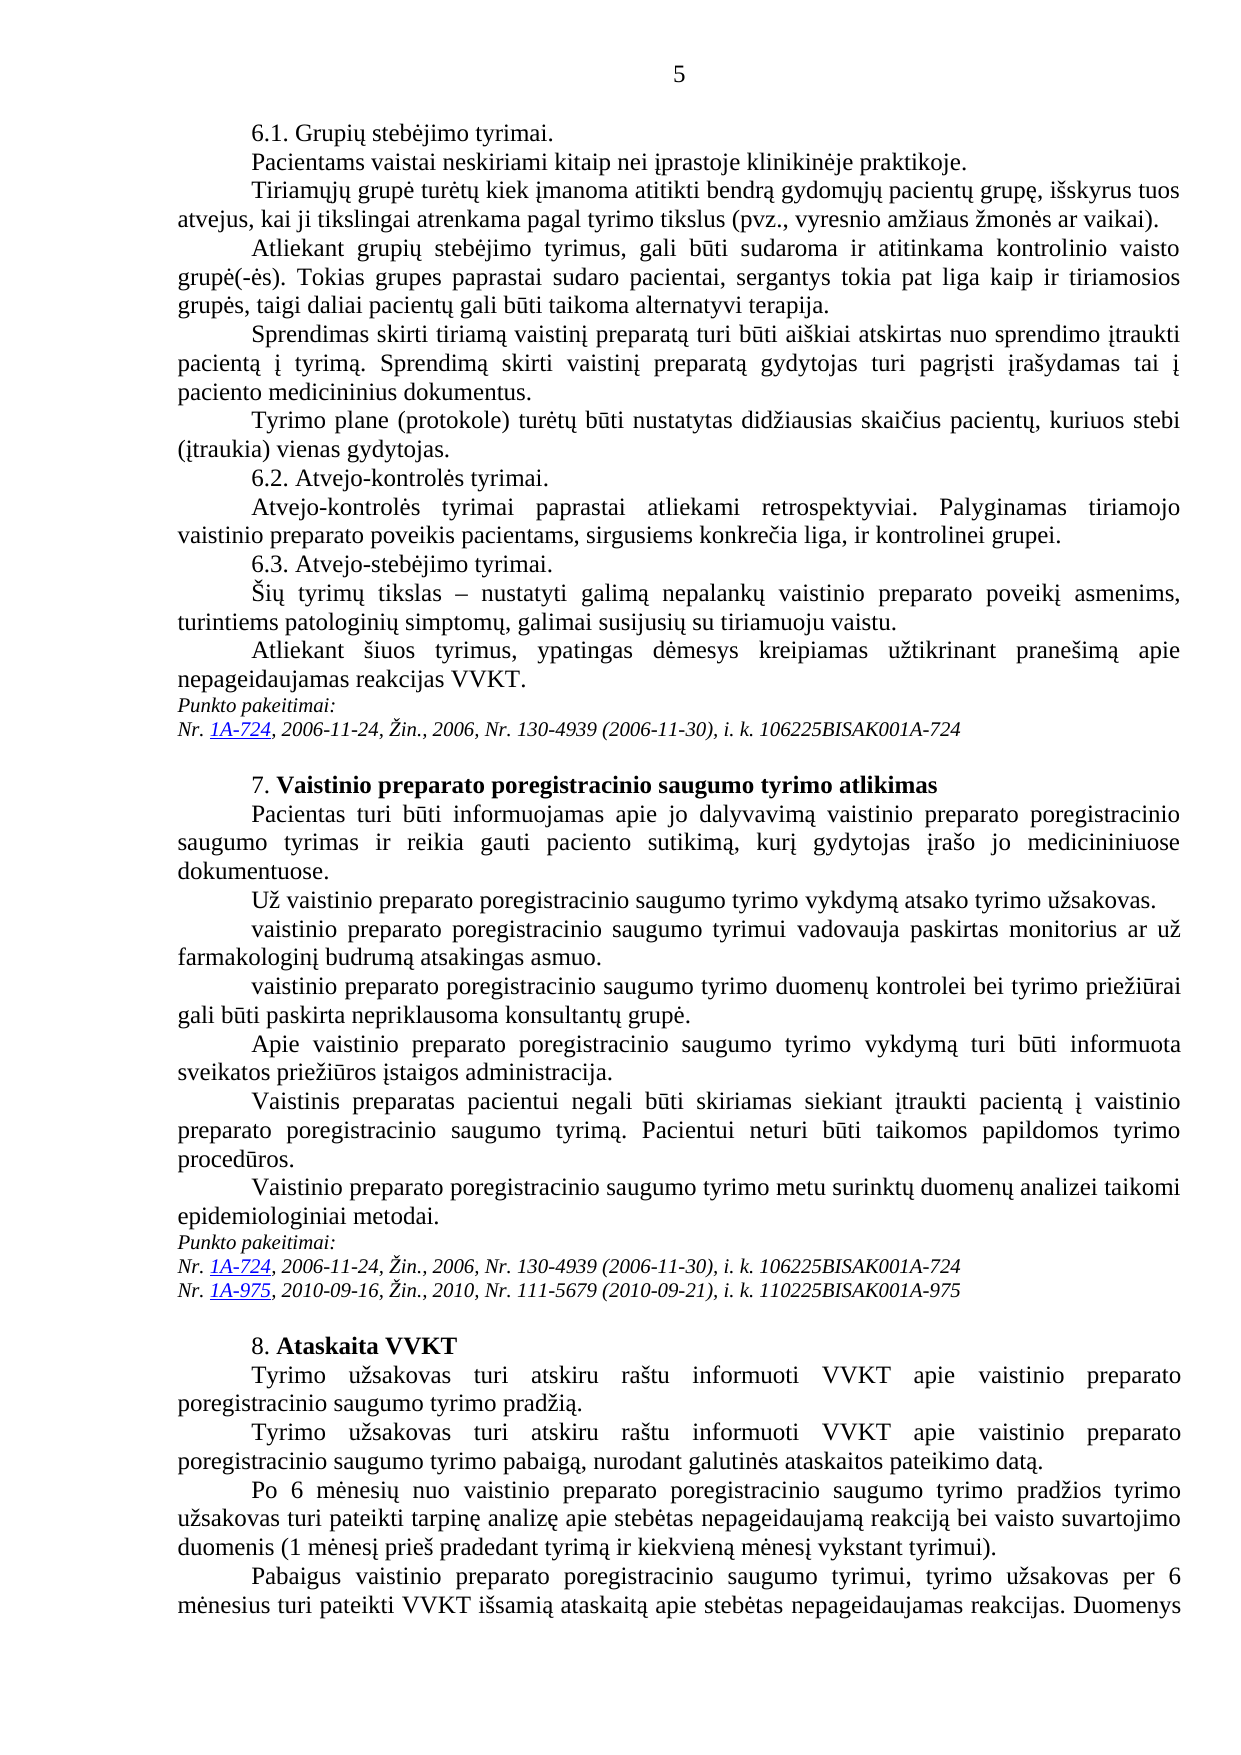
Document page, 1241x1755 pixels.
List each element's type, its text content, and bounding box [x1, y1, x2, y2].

text Tiriamųjų grupė turėtų kiek įmanoma atitikti bendrą gydomųjų pacientų grupę, išskyrus tuos atvejus, kai ji tikslingai atrenkama pagal tyrimo tikslus (pvz., vyresnio amžiaus žmonės ar vaikai). [177, 176, 1181, 233]
text 6.3. Atvejo-stebėjimo tyrimai. [177, 549, 1181, 578]
text vaistinio preparato poregistracinio saugumo tyrimo duomenų kontrolei bei tyrimo priežiūrai gali būti paskirta nepriklausoma konsultantų grupė. [177, 971, 1181, 1029]
text 6.2. Atvejo-kontrolės tyrimai. [177, 463, 1181, 492]
text Šių tyrimų tikslas – nustatyti galimą nepalankų vaistinio preparato poveikį asmenims, turintiems patologinių simptomų, galimai susijusių su tiriamuoju vaistu. [177, 578, 1181, 636]
text Pacientams vaistai neskiriami kitaip nei įprastoje klinikinėje praktikoje. [177, 147, 1181, 176]
text Už vaistinio preparato poregistracinio saugumo tyrimo vykdymą atsako tyrimo užsakovas. [177, 885, 1181, 914]
text Apie vaistinio preparato poregistracinio saugumo tyrimo vykdymą turi būti informuota sveikatos priežiūros įstaigos administracija. [177, 1029, 1181, 1086]
text Punkto pakeitimai: [177, 693, 1181, 717]
text Tyrimo užsakovas turi atskiru raštu informuoti VVKT apie vaistinio preparato poregistracinio saugumo tyrimo pabaigą, nurodant galutinės ataskaitos pateikimo datą. [177, 1417, 1181, 1475]
text Punkto pakeitimai: [177, 1230, 1181, 1254]
text 6.1. Grupių stebėjimo tyrimai. [177, 118, 1181, 147]
text Atliekant grupių stebėjimo tyrimus, gali būti sudaroma ir atitinkama kontrolinio vaisto grupė(-ės). Tokias grupes paprastai sudaro pacientai, sergantys tokia pat liga kaip ir tiriamosios grupės, taigi daliai pacientų gali būti taikoma alternatyvi terapija. [177, 233, 1181, 319]
text Atvejo-kontrolės tyrimai paprastai atliekami retrospektyviai. Palyginamas tiriamojo vaistinio preparato poveikis pacientams, sirgusiems konkrečia liga, ir kontrolinei grupei. [177, 492, 1181, 549]
text Pabaigus vaistinio preparato poregistracinio saugumo tyrimui, tyrimo užsakovas per 6 mėnesius turi pateikti VVKT išsamią ataskaitą apie stebėtas nepageidaujamas reakcijas. Duomenys [177, 1561, 1181, 1618]
text Nr. 1A-724, 2006-11-24, Žin., 2006, Nr. 130-4939 (2006-11-30), i. k. 106225BISAK001A-724 [177, 717, 1181, 741]
text vaistinio preparato poregistracinio saugumo tyrimui vadovauja paskirtas monitorius ar už farmakologinį budrumą atsakingas asmuo. [177, 914, 1181, 971]
text Nr. 1A-975, 2010-09-16, Žin., 2010, Nr. 111-5679 (2010-09-21), i. k. 110225BISAK001A-975 [177, 1278, 1181, 1302]
text Atliekant šiuos tyrimus, ypatingas dėmesys kreipiamas užtikrinant pranešimą apie nepageidaujamas reakcijas VVKT. [177, 636, 1181, 693]
text Tyrimo plane (protokole) turėtų būti nustatytas didžiausias skaičius pacientų, kuriuos stebi (įtraukia) vienas gydytojas. [177, 406, 1181, 463]
text Vaistinio preparato poregistracinio saugumo tyrimo metu surinktų duomenų analizei taikomi epidemiologiniai metodai. [177, 1172, 1181, 1230]
text Nr. 1A-724, 2006-11-24, Žin., 2006, Nr. 130-4939 (2006-11-30), i. k. 106225BISAK001A-724 [177, 1254, 1181, 1278]
text 7. Vaistinio preparato poregistracinio saugumo tyrimo atlikimas [177, 770, 1181, 799]
text Vaistinis preparatas pacientui negali būti skiriamas siekiant įtraukti pacientą į vaistinio preparato poregistracinio saugumo tyrimą. Pacientui neturi būti taikomos papildomos tyrimo procedūros. [177, 1086, 1181, 1172]
text Tyrimo užsakovas turi atskiru raštu informuoti VVKT apie vaistinio preparato poregistracinio saugumo tyrimo pradžią. [177, 1360, 1181, 1417]
text Sprendimas skirti tiriamą vaistinį preparatą turi būti aiškiai atskirtas nuo sprendimo įtraukti pacientą į tyrimą. Sprendimą skirti vaistinį preparatą gydytojas turi pagrįsti įrašydamas tai į paciento medicininius dokumentus. [177, 319, 1181, 406]
text Po 6 mėnesių nuo vaistinio preparato poregistracinio saugumo tyrimo pradžios tyrimo užsakovas turi pateikti tarpinę analizę apie stebėtas nepageidaujamą reakciją bei vaisto suvartojimo duomenis (1 mėnesį prieš pradedant tyrimą ir kiekvieną mėnesį vykstant tyrimui). [177, 1475, 1181, 1561]
text 8. Ataskaita VVKT [177, 1331, 1181, 1360]
text Pacientas turi būti informuojamas apie jo dalyvavimą vaistinio preparato poregistracinio saugumo tyrimas ir reikia gauti paciento sutikimą, kurį gydytojas įrašo jo medicininiuose dokumentuose. [177, 799, 1181, 885]
